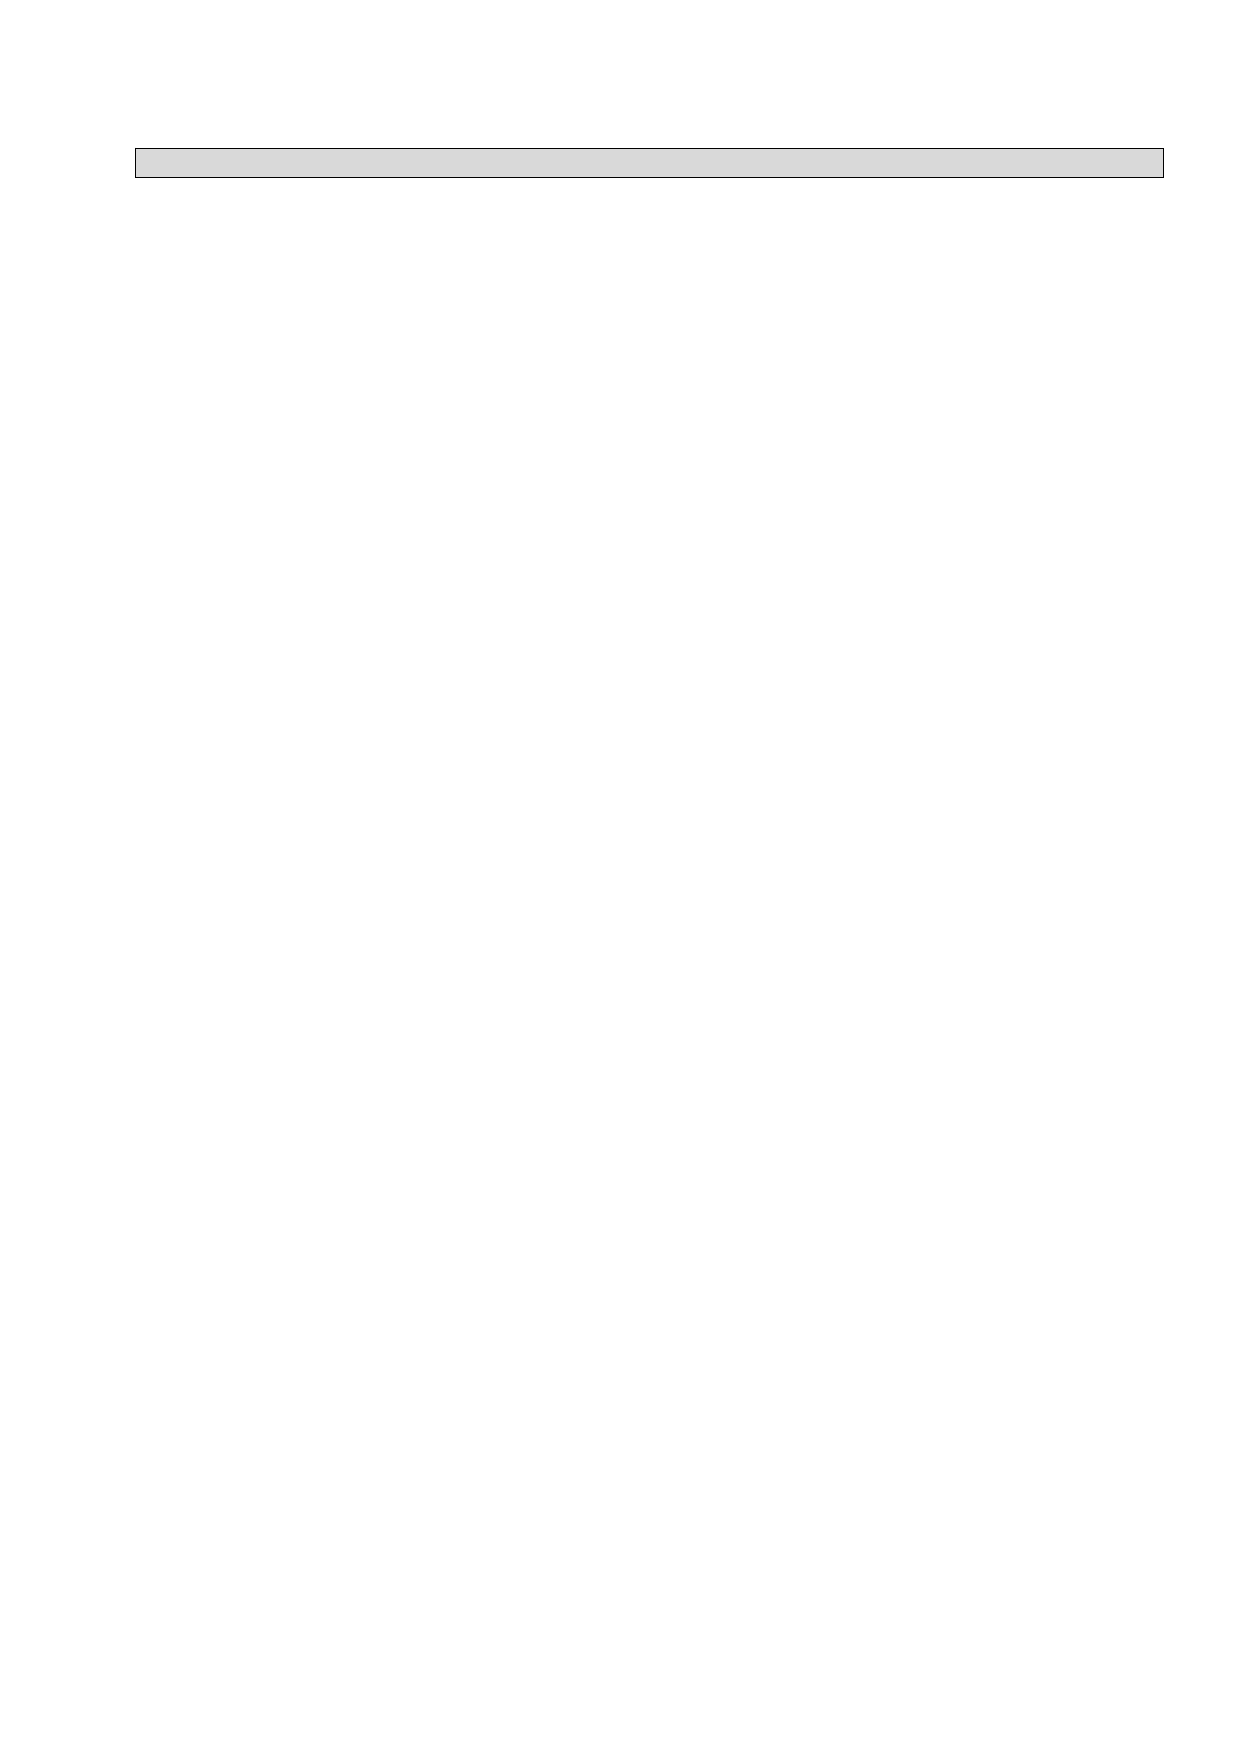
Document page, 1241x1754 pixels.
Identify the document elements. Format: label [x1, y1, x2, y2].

table_cell [136, 149, 1163, 177]
table_cell [1164, 148, 1240, 177]
